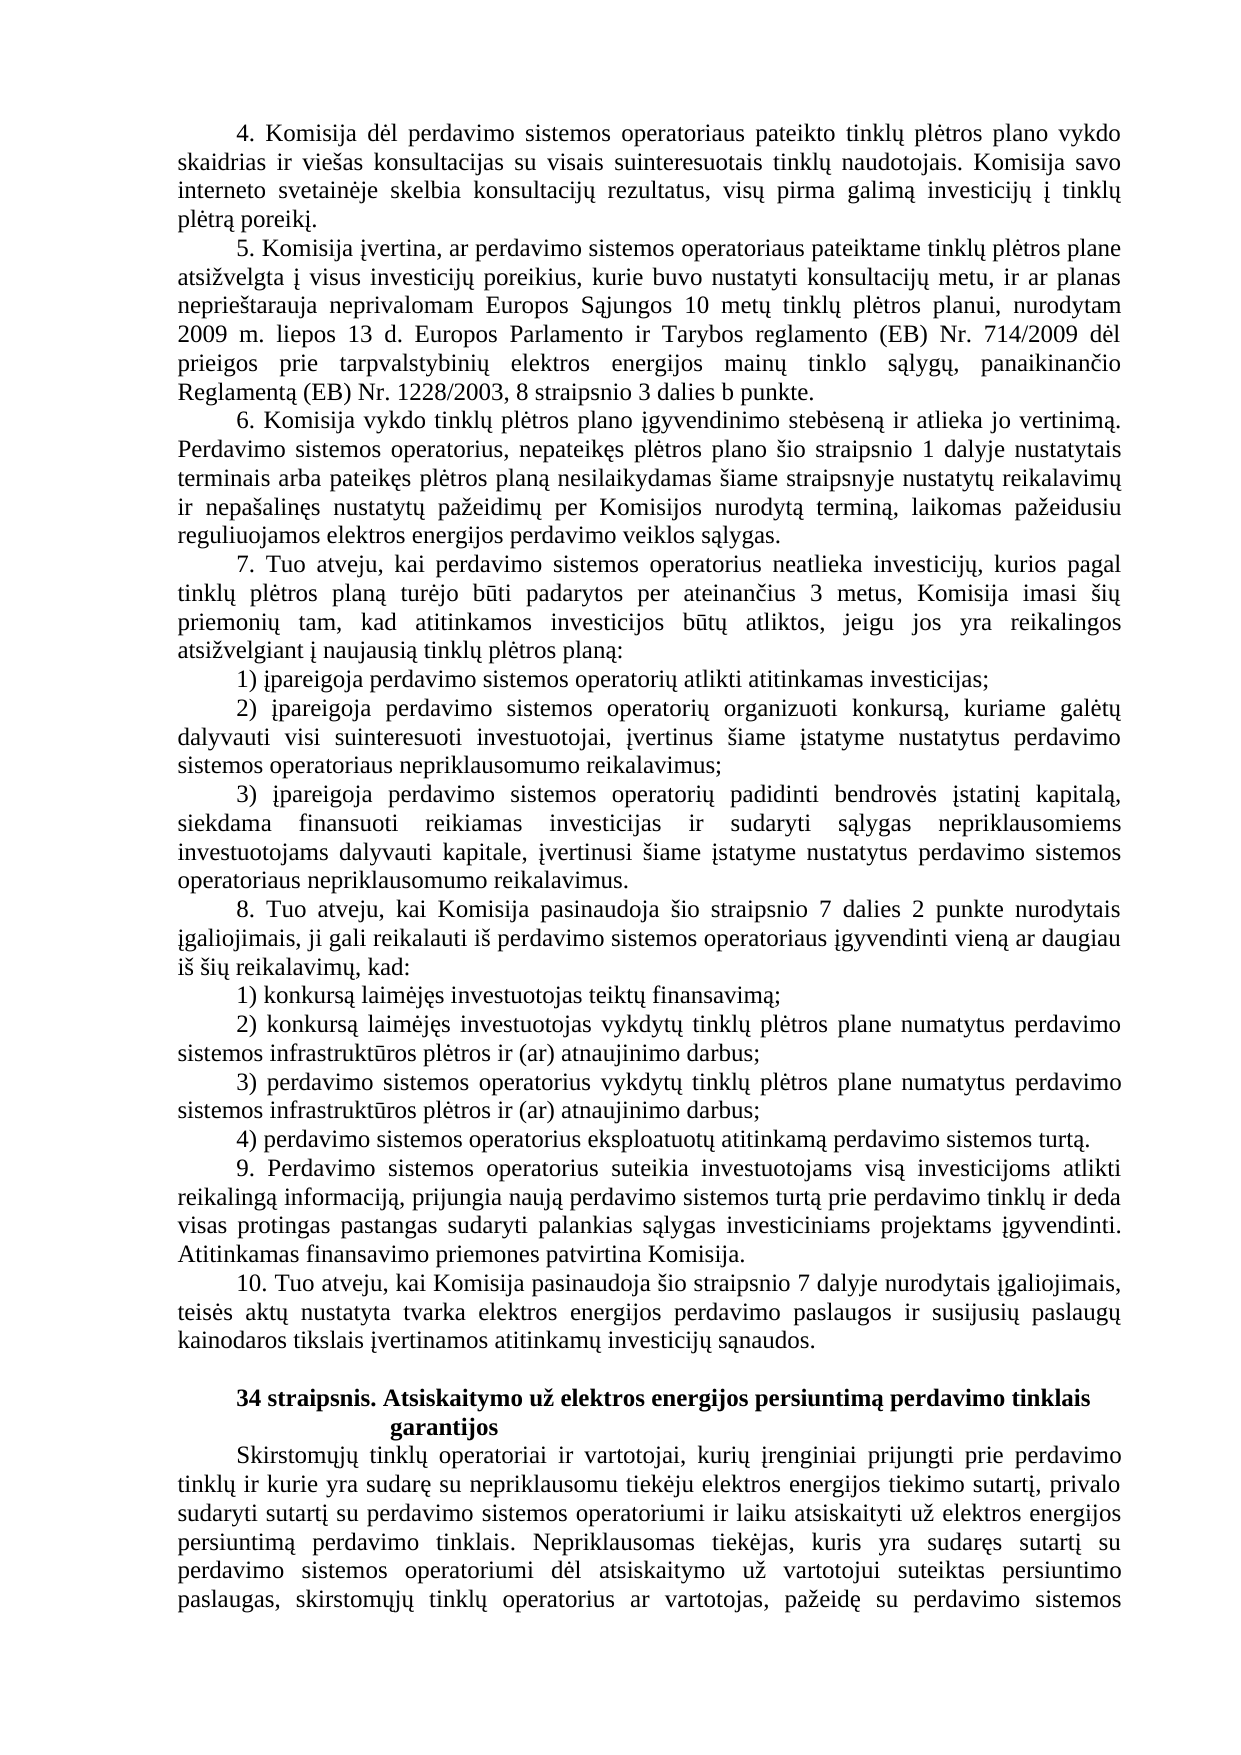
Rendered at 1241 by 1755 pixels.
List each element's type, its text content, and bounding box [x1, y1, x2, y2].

text 2) konkursą laimėjęs investuotojas vykdytų tinklų plėtros plane numatytus perdavimo sistemos infrastruktūros plėtros ir (ar) atnaujinimo darbus; [177, 1009, 1122, 1067]
text 1) konkursą laimėjęs investuotojas teiktų finansavimą; [177, 981, 1122, 1009]
text 3) perdavimo sistemos operatorius vykdytų tinklų plėtros plane numatytus perdavimo sistemos infrastruktūros plėtros ir (ar) atnaujinimo darbus; [177, 1067, 1122, 1124]
text 7. Tuo atveju, kai perdavimo sistemos operatorius neatlieka investicijų, kurios pagal tinklų plėtros planą turėjo būti padarytos per ateinančius 3 metus, Komisija imasi šių priemonių tam, kad atitinkamos investicijos būtų atliktos, jeigu jos yra reikalingos atsižvelgiant į naujausią tinklų plėtros planą: [177, 549, 1122, 664]
text 3) įpareigoja perdavimo sistemos operatorių padidinti bendrovės įstatinį kapitalą, siekdama finansuoti reikiamas investicijas ir sudaryti sąlygas nepriklausomiems investuotojams dalyvauti kapitale, įvertinusi šiame įstatyme nustatytus perdavimo sistemos operatoriaus nepriklausomumo reikalavimus. [177, 779, 1122, 894]
text 1) įpareigoja perdavimo sistemos operatorių atlikti atitinkamas investicijas; [177, 664, 1122, 693]
text 5. Komisija įvertina, ar perdavimo sistemos operatoriaus pateiktame tinklų plėtros plane atsižvelgta į visus investicijų poreikius, kurie buvo nustatyti konsultacijų metu, ir ar planas neprieštarauja neprivalomam Europos Sąjungos 10 metų tinklų plėtros planui, nurodytam 2009 m. liepos 13 d. Europos Parlamento ir Tarybos reglamento (EB) Nr. 714/2009 dėl prieigos prie tarpvalstybinių elektros energijos mainų tinklo sąlygų, panaikinančio Reglamentą (EB) Nr. 1228/2003, 8 straipsnio 3 dalies b punkte. [177, 233, 1122, 406]
text 9. Perdavimo sistemos operatorius suteikia investuotojams visą investicijoms atlikti reikalingą informaciją, prijungia naują perdavimo sistemos turtą prie perdavimo tinklų ir deda visas protingas pastangas sudaryti palankias sąlygas investiciniams projektams įgyvendinti. Atitinkamas finansavimo priemones patvirtina Komisija. [177, 1153, 1122, 1268]
text 10. Tuo atveju, kai Komisija pasinaudoja šio straipsnio 7 dalyje nurodytais įgaliojimais, teisės aktų nustatyta tvarka elektros energijos perdavimo paslaugos ir susijusių paslaugų kainodaros tikslais įvertinamos atitinkamų investicijų sąnaudos. [177, 1268, 1122, 1354]
text 4. Komisija dėl perdavimo sistemos operatoriaus pateikto tinklų plėtros plano vykdo skaidrias ir viešas konsultacijas su visais suinteresuotais tinklų naudotojais. Komisija savo interneto svetainėje skelbia konsultacijų rezultatus, visų pirma galimą investicijų į tinklų plėtrą poreikį. [177, 118, 1122, 233]
text 2) įpareigoja perdavimo sistemos operatorių organizuoti konkursą, kuriame galėtų dalyvauti visi suinteresuoti investuotojai, įvertinus šiame įstatyme nustatytus perdavimo sistemos operatoriaus nepriklausomumo reikalavimus; [177, 693, 1122, 779]
text 34 straipsnis. Atsiskaitymo už elektros energijos persiuntimą perdavimo tinklais garantijos [236, 1383, 1122, 1441]
text 8. Tuo atveju, kai Komisija pasinaudoja šio straipsnio 7 dalies 2 punkte nurodytais įgaliojimais, ji gali reikalauti iš perdavimo sistemos operatoriaus įgyvendinti vieną ar daugiau iš šių reikalavimų, kad: [177, 894, 1122, 981]
text Skirstomųjų tinklų operatoriai ir vartotojai, kurių įrenginiai prijungti prie perdavimo tinklų ir kurie yra sudarę su nepriklausomu tiekėju elektros energijos tiekimo sutartį, privalo sudaryti sutartį su perdavimo sistemos operatoriumi ir laiku atsiskaityti už elektros energijos persiuntimą perdavimo tinklais. Nepriklausomas tiekėjas, kuris yra sudaręs sutartį su perdavimo sistemos operatoriumi dėl atsiskaitymo už vartotojui suteiktas persiuntimo paslaugas, skirstomųjų tinklų operatorius ar vartotojas, pažeidę su perdavimo sistemos [177, 1441, 1122, 1613]
text 4) perdavimo sistemos operatorius eksploatuotų atitinkamą perdavimo sistemos turtą. [177, 1124, 1122, 1153]
text 6. Komisija vykdo tinklų plėtros plano įgyvendinimo stebėseną ir atlieka jo vertinimą. Perdavimo sistemos operatorius, nepateikęs plėtros plano šio straipsnio 1 dalyje nustatytais terminais arba pateikęs plėtros planą nesilaikydamas šiame straipsnyje nustatytų reikalavimų ir nepašalinęs nustatytų pažeidimų per Komisijos nurodytą terminą, laikomas pažeidusiu reguliuojamos elektros energijos perdavimo veiklos sąlygas. [177, 406, 1122, 549]
